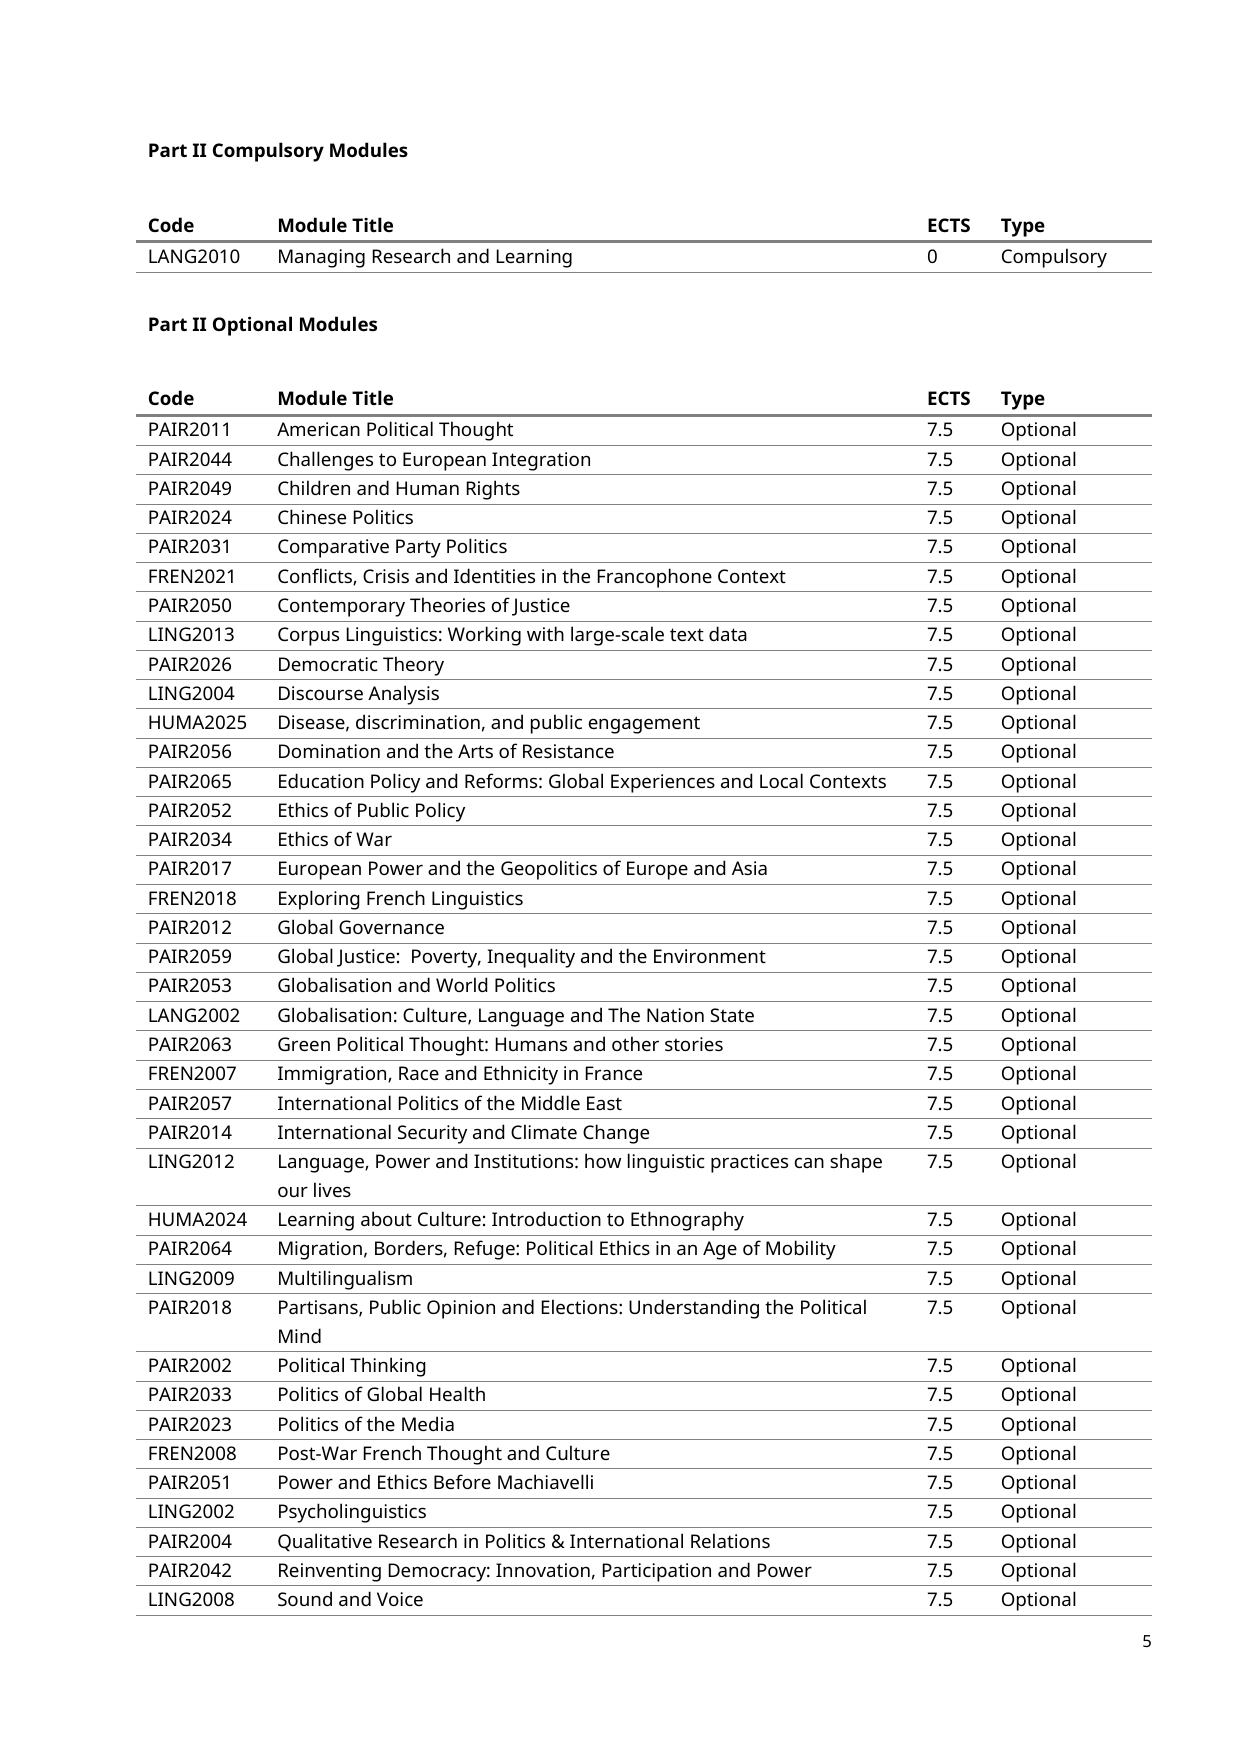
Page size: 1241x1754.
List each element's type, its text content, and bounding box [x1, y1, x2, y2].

table_cell PAIR2026 [136, 651, 266, 679]
table_cell 7.5 [916, 680, 989, 708]
table_cell 7.5 [916, 797, 989, 825]
table_cell Democratic Theory [266, 651, 916, 679]
table_cell 7.5 [916, 1586, 989, 1615]
table_cell Optional [989, 856, 1152, 884]
table_cell FREN2018 [136, 885, 266, 913]
table_cell Disease, discrimination, and public engagement [266, 709, 916, 738]
table_cell Globalisation: Culture, Language and The Nation State [266, 1002, 916, 1030]
table_cell Optional [989, 1206, 1152, 1235]
table_cell PAIR2064 [136, 1236, 266, 1264]
table_cell 7.5 [916, 973, 989, 1001]
table_cell Optional [989, 1469, 1152, 1498]
table_cell Immigration, Race and Ethnicity in France [266, 1061, 916, 1089]
table_cell Children and Human Rights [266, 475, 916, 503]
table_cell International Politics of the Middle East [266, 1090, 916, 1118]
table_cell Optional [989, 768, 1152, 796]
table_cell Optional [989, 563, 1152, 591]
table_cell FREN2021 [136, 563, 266, 591]
table_cell ECTS [916, 385, 989, 413]
table_cell Optional [989, 739, 1152, 767]
table_cell Optional [989, 475, 1152, 503]
table_cell Optional [989, 622, 1152, 650]
table_cell Optional [989, 885, 1152, 913]
table_cell Globalisation and World Politics [266, 973, 916, 1001]
table_cell Part II Optional Modules [136, 273, 1152, 385]
table_cell 7.5 [916, 417, 989, 445]
table_cell LANG2002 [136, 1002, 266, 1030]
table_cell PAIR2004 [136, 1528, 266, 1556]
table_cell 7.5 [916, 885, 989, 913]
table_cell 7.5 [916, 651, 989, 679]
table_cell 7.5 [916, 1265, 989, 1293]
table_cell PAIR2031 [136, 534, 266, 562]
table_cell PAIR2011 [136, 417, 266, 445]
table_cell 7.5 [916, 1061, 989, 1089]
table_cell 7.5 [916, 1294, 989, 1351]
table_cell 0 [916, 243, 989, 272]
table_cell Ethics of War [266, 826, 916, 855]
table_cell Optional [989, 417, 1152, 445]
table_cell Political Thinking [266, 1352, 916, 1381]
table_cell HUMA2025 [136, 709, 266, 738]
table_cell 7.5 [916, 534, 989, 562]
table_cell LANG2010 [136, 243, 266, 272]
table_cell 7.5 [916, 1499, 989, 1527]
table_cell PAIR2049 [136, 475, 266, 503]
table_cell LING2002 [136, 1499, 266, 1527]
table_cell Optional [989, 1528, 1152, 1556]
table_cell Post-War French Thought and Culture [266, 1440, 916, 1468]
table_cell LING2013 [136, 622, 266, 650]
table_cell Optional [989, 1236, 1152, 1264]
table_cell Optional [989, 1061, 1152, 1089]
table_cell Optional [989, 592, 1152, 621]
table_cell Optional [989, 1440, 1152, 1468]
table_cell 7.5 [916, 1119, 989, 1147]
table_cell Optional [989, 1557, 1152, 1585]
table_cell 7.5 [916, 709, 989, 738]
table_cell European Power and the Geopolitics of Europe and Asia [266, 856, 916, 884]
table_cell Multilingualism [266, 1265, 916, 1293]
table_cell LING2008 [136, 1586, 266, 1615]
table_cell Optional [989, 1002, 1152, 1030]
table_cell PAIR2024 [136, 505, 266, 533]
table_cell Optional [989, 1352, 1152, 1381]
table_cell 7.5 [916, 1090, 989, 1118]
table_cell Managing Research and Learning [266, 243, 916, 272]
table_cell PAIR2052 [136, 797, 266, 825]
table_cell Module Title [266, 212, 916, 240]
table_cell FREN2007 [136, 1061, 266, 1089]
table_cell Optional [989, 1382, 1152, 1410]
table_cell 7.5 [916, 944, 989, 972]
table_cell Exploring French Linguistics [266, 885, 916, 913]
table_cell PAIR2050 [136, 592, 266, 621]
table_cell Challenges to European Integration [266, 446, 916, 474]
table_cell Ethics of Public Policy [266, 797, 916, 825]
table_cell Part II Compulsory Modules [136, 99, 1152, 212]
table_cell PAIR2056 [136, 739, 266, 767]
table_cell Type [989, 385, 1152, 413]
table_cell 7.5 [916, 1352, 989, 1381]
table_cell 7.5 [916, 1411, 989, 1439]
table_cell PAIR2023 [136, 1411, 266, 1439]
table_cell Corpus Linguistics: Working with large-scale text data [266, 622, 916, 650]
table_cell 7.5 [916, 768, 989, 796]
table_cell Optional [989, 680, 1152, 708]
table_cell PAIR2057 [136, 1090, 266, 1118]
table_cell FREN2008 [136, 1440, 266, 1468]
table_cell Conflicts, Crisis and Identities in the Francophone Context [266, 563, 916, 591]
table_cell Optional [989, 709, 1152, 738]
table_cell Politics of the Media [266, 1411, 916, 1439]
table_cell International Security and Climate Change [266, 1119, 916, 1147]
table_cell 7.5 [916, 446, 989, 474]
table_cell 7.5 [916, 1440, 989, 1468]
table_cell Optional [989, 1294, 1152, 1351]
table_cell Power and Ethics Before Machiavelli [266, 1469, 916, 1498]
table_cell Code [136, 212, 266, 240]
table_cell Optional [989, 1265, 1152, 1293]
table_cell Sound and Voice [266, 1586, 916, 1615]
table_cell Global Justice: Poverty, Inequality and the Environment [266, 944, 916, 972]
table_cell Politics of Global Health [266, 1382, 916, 1410]
table_cell Optional [989, 944, 1152, 972]
table_cell American Political Thought [266, 417, 916, 445]
table_cell Optional [989, 914, 1152, 942]
table_cell LING2009 [136, 1265, 266, 1293]
table_cell Compulsory [989, 243, 1152, 272]
table_cell Code [136, 385, 266, 413]
table_cell Optional [989, 505, 1152, 533]
table_cell 7.5 [916, 914, 989, 942]
table_cell Domination and the Arts of Resistance [266, 739, 916, 767]
table_cell Optional [989, 1586, 1152, 1615]
table_cell PAIR2018 [136, 1294, 266, 1351]
table_cell 7.5 [916, 856, 989, 884]
table_cell Language, Power and Institutions: how linguistic practices can shape our lives [266, 1149, 916, 1205]
table_cell 7.5 [916, 1149, 989, 1205]
table_cell Optional [989, 1411, 1152, 1439]
table_cell Module Title [266, 385, 916, 413]
table_cell 7.5 [916, 563, 989, 591]
table_cell PAIR2044 [136, 446, 266, 474]
table_cell 7.5 [916, 505, 989, 533]
table_cell Global Governance [266, 914, 916, 942]
table_cell Learning about Culture: Introduction to Ethnography [266, 1206, 916, 1235]
table_cell PAIR2014 [136, 1119, 266, 1147]
table_cell 7.5 [916, 592, 989, 621]
table_cell Chinese Politics [266, 505, 916, 533]
table_cell 7.5 [916, 1206, 989, 1235]
table_cell PAIR2059 [136, 944, 266, 972]
table_cell Education Policy and Reforms: Global Experiences and Local Contexts [266, 768, 916, 796]
table_cell Discourse Analysis [266, 680, 916, 708]
table_cell PAIR2017 [136, 856, 266, 884]
table_cell 7.5 [916, 826, 989, 855]
table_cell Comparative Party Politics [266, 534, 916, 562]
table_cell Qualitative Research in Politics & International Relations [266, 1528, 916, 1556]
table_cell PAIR2053 [136, 973, 266, 1001]
table_cell PAIR2012 [136, 914, 266, 942]
table_cell 7.5 [916, 1382, 989, 1410]
table_cell Green Political Thought: Humans and other stories [266, 1031, 916, 1059]
table_cell 7.5 [916, 622, 989, 650]
table_cell Optional [989, 826, 1152, 855]
table_cell LING2012 [136, 1149, 266, 1205]
table_cell 7.5 [916, 1528, 989, 1556]
table_cell PAIR2063 [136, 1031, 266, 1059]
table_cell Migration, Borders, Refuge: Political Ethics in an Age of Mobility [266, 1236, 916, 1264]
table_cell Optional [989, 1149, 1152, 1205]
table_cell Optional [989, 1031, 1152, 1059]
table_cell Optional [989, 1499, 1152, 1527]
table_cell 7.5 [916, 1031, 989, 1059]
table_cell PAIR2051 [136, 1469, 266, 1498]
table_cell 7.5 [916, 1002, 989, 1030]
table_cell Optional [989, 1090, 1152, 1118]
table_cell Reinventing Democracy: Innovation, Participation and Power [266, 1557, 916, 1585]
table_cell Optional [989, 446, 1152, 474]
table_cell 7.5 [916, 1236, 989, 1264]
table_cell 7.5 [916, 475, 989, 503]
table_cell ECTS [916, 212, 989, 240]
table_cell PAIR2065 [136, 768, 266, 796]
table_cell Optional [989, 1119, 1152, 1147]
table_cell 7.5 [916, 1557, 989, 1585]
table_cell Partisans, Public Opinion and Elections: Understanding the Political Mind [266, 1294, 916, 1351]
table_cell Optional [989, 534, 1152, 562]
table_cell PAIR2042 [136, 1557, 266, 1585]
table_cell PAIR2002 [136, 1352, 266, 1381]
table_cell HUMA2024 [136, 1206, 266, 1235]
table_cell Optional [989, 973, 1152, 1001]
table_cell Optional [989, 651, 1152, 679]
table_cell Optional [989, 797, 1152, 825]
table_cell 7.5 [916, 739, 989, 767]
table_cell PAIR2034 [136, 826, 266, 855]
table_cell 7.5 [916, 1469, 989, 1498]
table_cell Contemporary Theories of Justice [266, 592, 916, 621]
table_cell PAIR2033 [136, 1382, 266, 1410]
table_cell LING2004 [136, 680, 266, 708]
table_cell Psycholinguistics [266, 1499, 916, 1527]
table_cell Type [989, 212, 1152, 240]
